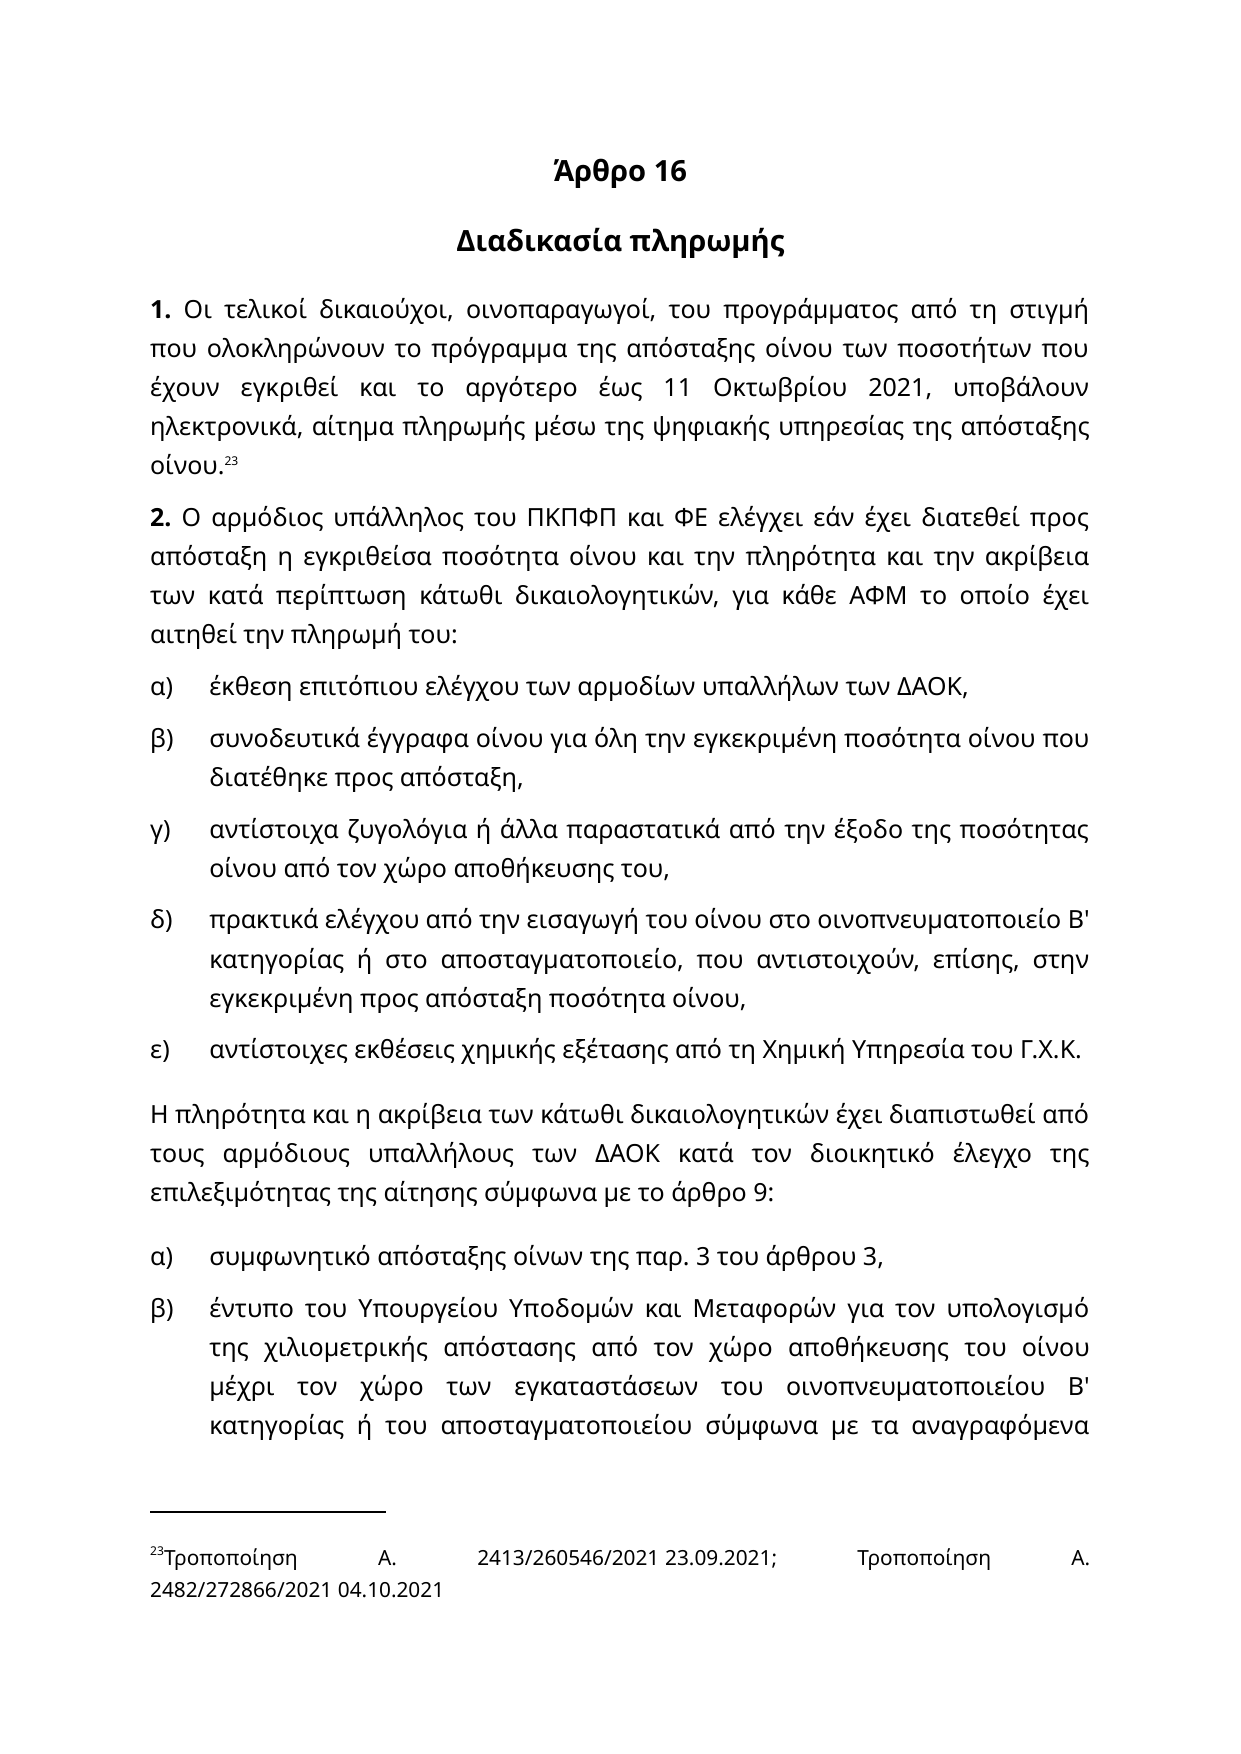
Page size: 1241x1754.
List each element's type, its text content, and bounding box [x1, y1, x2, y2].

subtitle Διαδικασία πληρωμής [150, 221, 1090, 260]
list β) έντυπο του Υπουργείου Υποδομών και Μεταφορών για τον υπολογισμό της χιλιομετρικής απόστασης από τον χώρο αποθήκευσης του οίνου μέχρι τον χώρο των εγκαταστάσεων του οινοπνευματοποιείου Β' κατηγορίας ή του αποσταγματοποιείου σύμφωνα με τα αναγραφόμενα [150, 1290, 1090, 1442]
subtitle Άρθρο 16 [150, 150, 1090, 190]
text 1. Οι τελικοί δικαιούχοι, οινοπαραγωγοί, του προγράμματος από τη στιγμή που ολοκληρώνουν το πρόγραμμα της απόσταξης οίνου των ποσοτήτων που έχουν εγκριθεί και το αργότερο έως 11 Οκτωβρίου 2021, υποβάλουν ηλεκτρονικά, αίτημα πληρωμής μέσω της ψηφιακής υπηρεσίας της απόσταξης οίνου. [150, 291, 1090, 482]
list α) έκθεση επιτόπιου ελέγχου των αρμοδίων υπαλλήλων των ΔΑΟΚ, [150, 669, 1090, 703]
text 2. Ο αρμόδιος υπάλληλος του ΠΚΠΦΠ και ΦΕ ελέγχει εάν έχει διατεθεί προς απόσταξη η εγκριθείσα ποσότητα οίνου και την πληρότητα και την ακρίβεια των κατά περίπτωση κάτωθι δικαιολογητικών, για κάθε ΑΦΜ το οποίο έχει αιτηθεί την πληρωμή του: [150, 499, 1090, 651]
text Τροποποίηση A. 2413/260546/2021 23.09.2021; Τροποποίηση A. 2482/272866/2021 04.10.2021 [150, 1543, 1090, 1604]
list β) συνοδευτικά έγγραφα οίνου για όλη την εγκεκριμένη ποσότητα οίνου που διατέθηκε προς απόσταξη, [150, 720, 1090, 794]
text Η πληρότητα και η ακρίβεια των κάτωθι δικαιολογητικών έχει διαπιστωθεί από τους αρμόδιους υπαλλήλους των ΔΑΟΚ κατά τον διοικητικό έλεγχο της επιλεξιμότητας της αίτησης σύμφωνα με το άρθρο 9: [150, 1096, 1090, 1209]
list α) συμφωνητικό απόσταξης οίνων της παρ. 3 του άρθρου 3, [150, 1239, 1090, 1273]
list δ) πρακτικά ελέγχου από την εισαγωγή του οίνου στο οινοπνευματοποιείο Β' κατηγορίας ή στο αποσταγματοποιείο, που αντιστοιχούν, επίσης, στην εγκεκριμένη προς απόσταξη ποσότητα οίνου, [150, 902, 1090, 1014]
list ε) αντίστοιχες εκθέσεις χημικής εξέτασης από τη Χημική Υπηρεσία του Γ.Χ.Κ. [150, 1032, 1090, 1066]
list γ) αντίστοιχα ζυγολόγια ή άλλα παραστατικά από την έξοδο της ποσότητας οίνου από τον χώρο αποθήκευσης του, [150, 811, 1090, 884]
